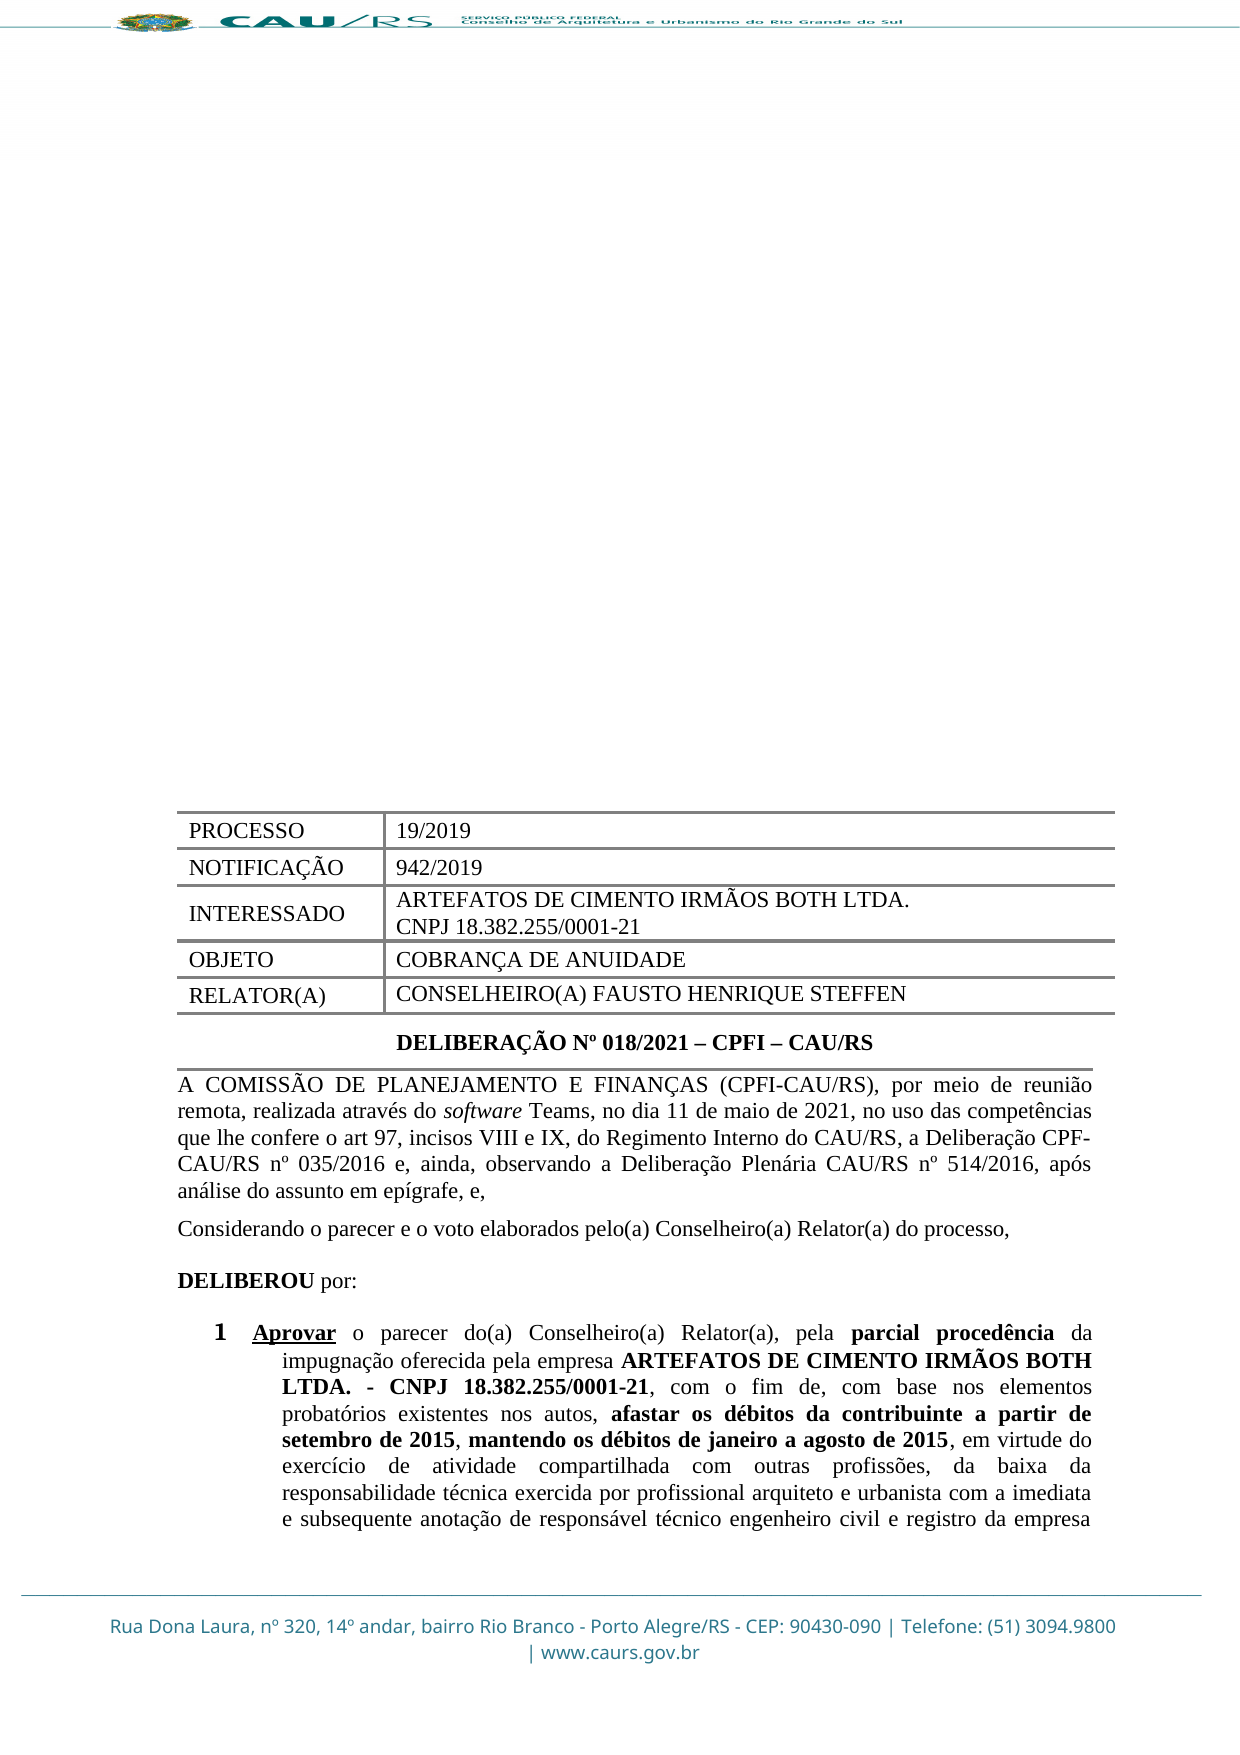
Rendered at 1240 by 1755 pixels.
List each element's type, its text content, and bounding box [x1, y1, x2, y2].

text A COMISSÃO DE PLANEJAMENTO E FINANÇAS (CPFI-CAU/RS), por meio de reunião remota, realizada através do software Teams, no dia 11 de maio de 2021, no uso das competências que lhe confere o art 97, incisos VIII e IX, do Regimento Interno do CAU/RS, a Deliberação CPF-CAU/RS nº 035/2016 e, ainda, observando a Deliberação Plenária CAU/RS nº 514/2016, após análise do assunto em epígrafe, e, [177, 1071, 1092, 1203]
table_cell RELATOR(A) [177, 979, 383, 1012]
table_cell 942/2019 [386, 850, 1115, 883]
table_cell INTERESSADO [177, 887, 383, 939]
table_cell NOTIFICAÇÃO [177, 850, 383, 883]
table_cell OBJETO [177, 943, 383, 976]
table_cell [1093, 1015, 1115, 1068]
table_cell ARTEFATOS DE CIMENTO IRMÃOS BOTH LTDA. CNPJ 18.382.255/0001-21 [386, 887, 1115, 939]
table_header 19/2019 [386, 814, 1115, 847]
table_cell COBRANÇA DE ANUIDADE [386, 943, 1115, 976]
table_header PROCESSO [177, 814, 383, 847]
table_cell CONSELHEIRO(A) FAUSTO HENRIQUE STEFFEN [386, 979, 1115, 1012]
table_cell DELIBERAÇÃO Nº 018/2021 – CPFI – CAU/RS [177, 1015, 1092, 1068]
text DELIBEROU por: [177, 1267, 1092, 1293]
text Considerando o parecer e o voto elaborados pelo(a) Conselheiro(a) Relator(a) do processo, [177, 1216, 1092, 1242]
list Aprovar o parecer do(a) Conselheiro(a) Relator(a), pela parcial procedência da impugnação oferecida pela empresa ARTEFATOS DE CIMENTO IRMÃOS BOTH LTDA. - CNPJ 18.382.255/0001-21, com o fim de, com base nos elementos probatórios existentes nos autos, afastar os débitos da contribuinte a partir de setembro de 2015, mantendo os débitos de janeiro a agosto de 2015, em virtude do exercício de atividade compartilhada com outras profissões, da baixa da responsabilidade técnica exercida por profissional arquiteto e urbanista com a imediata e subsequente anotação de responsável técnico engenheiro civil e registro da empresa [215, 1318, 1092, 1531]
